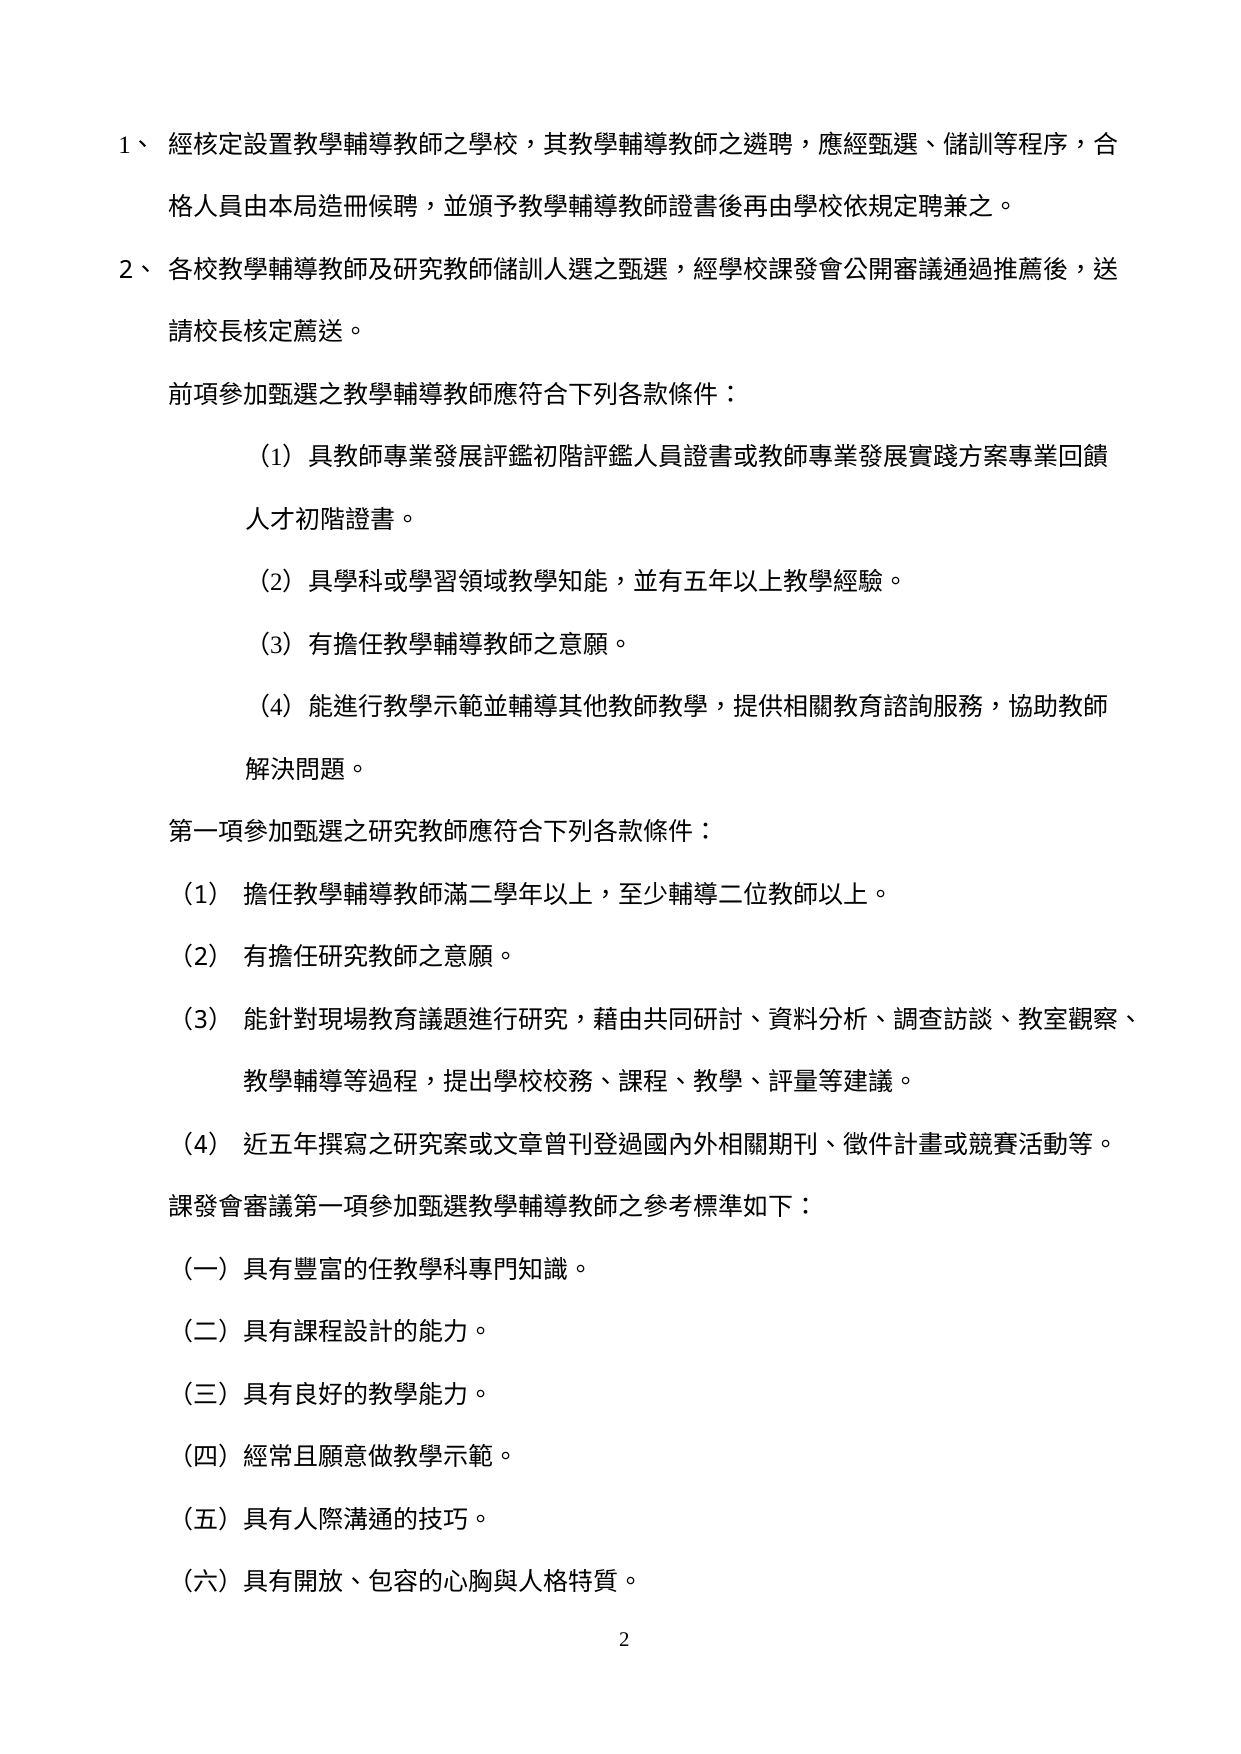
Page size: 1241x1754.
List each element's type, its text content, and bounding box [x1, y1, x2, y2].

text （二）具有課程設計的能力。 [118, 1288, 1122, 1351]
list 有擔任教學輔導教師之意願。 [245, 601, 1122, 663]
list 擔任教學輔導教師滿二學年以上，至少輔導二位教師以上。 [168, 851, 1122, 913]
list 具學科或學習領域教學知能，並有五年以上教學經驗。 [245, 538, 1122, 601]
text （六）具有開放、包容的心胸與人格特質。 [118, 1538, 1122, 1601]
text （一）具有豐富的任教學科專門知識。 [118, 1226, 1122, 1288]
text 前項參加甄選之教學輔導教師應符合下列各款條件： [168, 351, 1122, 413]
text （五）具有人際溝通的技巧。 [118, 1476, 1122, 1538]
text 第一項參加甄選之研究教師應符合下列各款條件： [168, 788, 1122, 851]
text 課發會審議第一項參加甄選教學輔導教師之參考標準如下： [118, 1163, 1122, 1226]
list 有擔任研究教師之意願。 [168, 913, 1122, 976]
list 能進行教學示範並輔導其他教師教學，提供相關教育諮詢服務，協助教師解決問題。 [245, 663, 1122, 788]
text （三）具有良好的教學能力。 [118, 1351, 1122, 1413]
list 近五年撰寫之研究案或文章曾刊登過國內外相關期刊、徵件計畫或競賽活動等。 [168, 1101, 1122, 1163]
list 能針對現場教育議題進行研究，藉由共同研討、資料分析、調查訪談、教室觀察、教學輔導等過程，提出學校校務、課程、教學、評量等建議。 [168, 976, 1122, 1101]
list 經核定設置教學輔導教師之學校，其教學輔導教師之遴聘，應經甄選、儲訓等程序，合格人員由本局造冊候聘，並頒予教學輔導教師證書後再由學校依規定聘兼之。 [118, 101, 1122, 226]
list 具教師專業發展評鑑初階評鑑人員證書或教師專業發展實踐方案專業回饋人才初階證書。 [245, 413, 1122, 538]
list 各校教學輔導教師及研究教師儲訓人選之甄選，經學校課發會公開審議通過推薦後，送請校長核定薦送。 [118, 226, 1122, 351]
text （四）經常且願意做教學示範。 [118, 1413, 1122, 1476]
